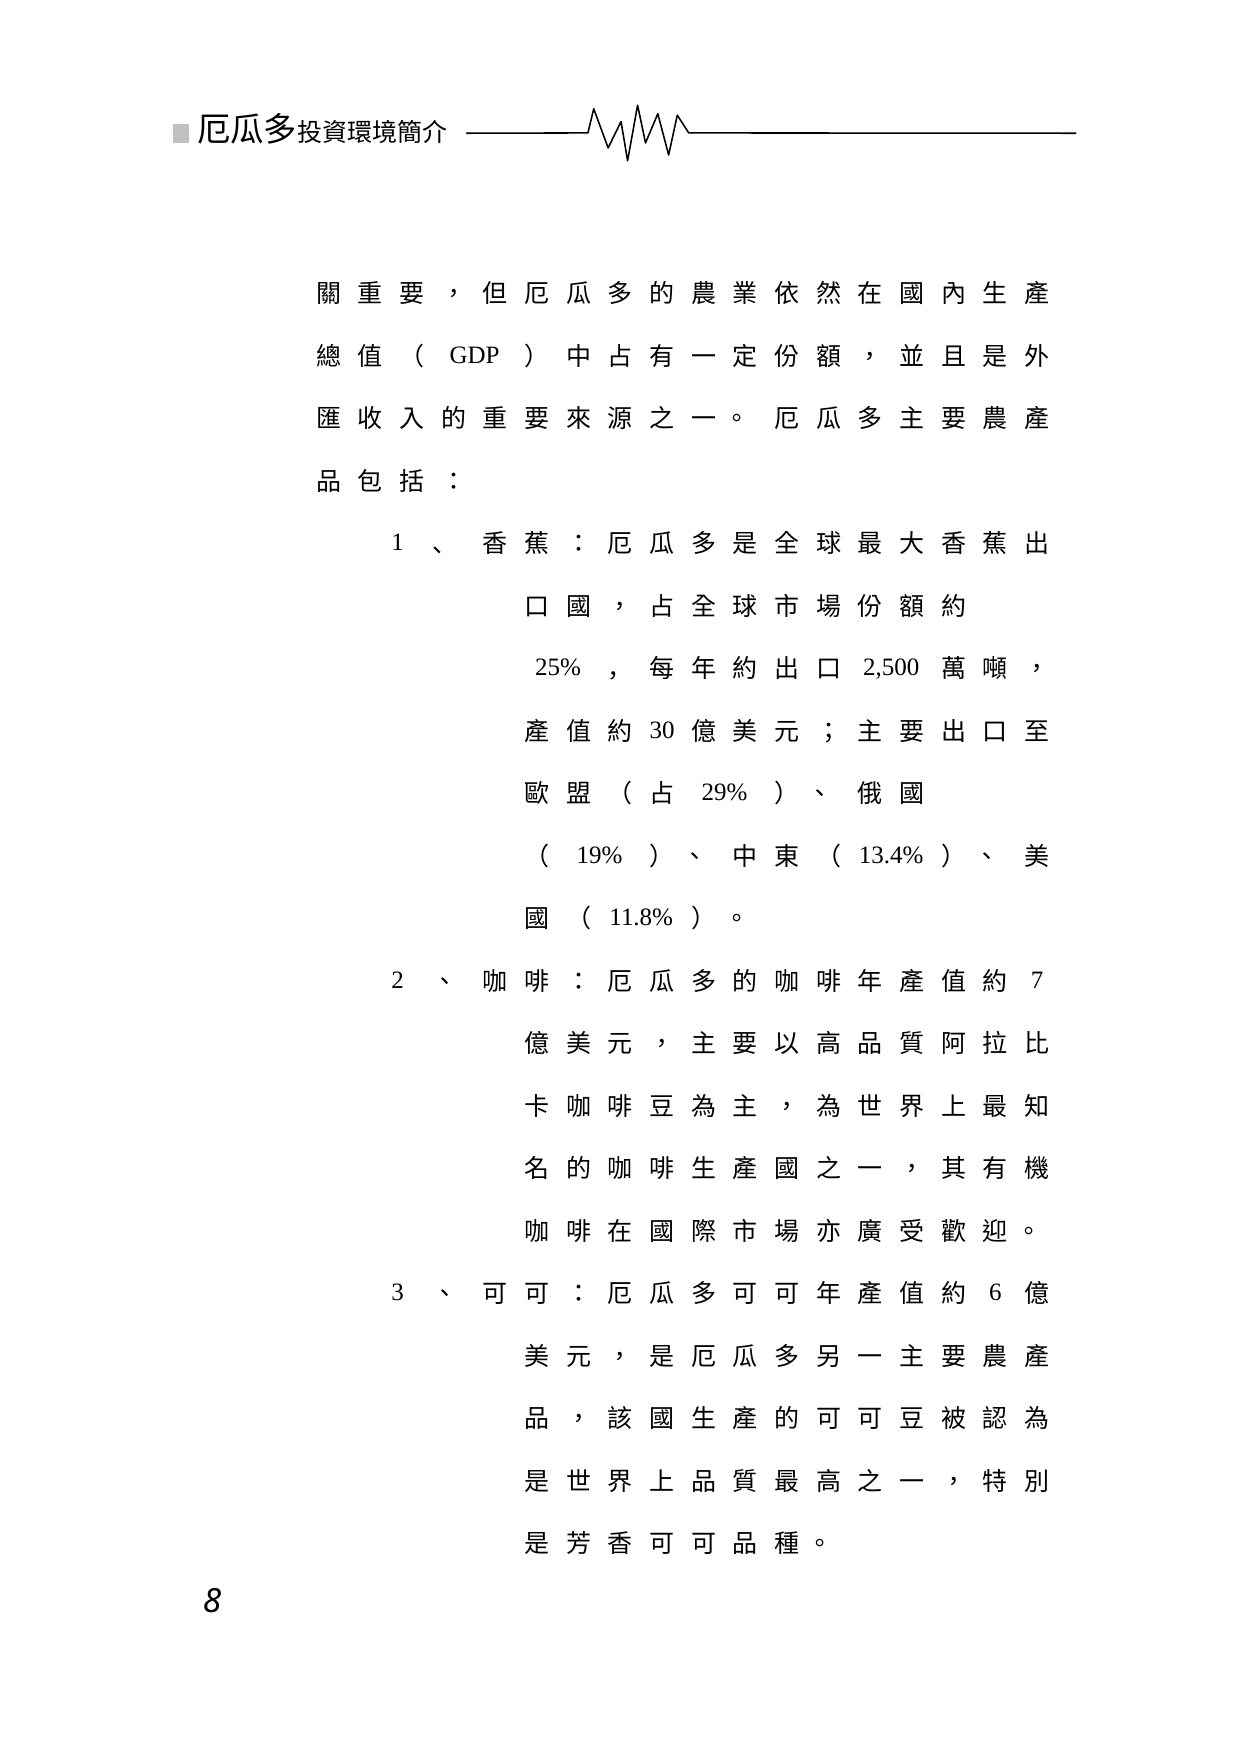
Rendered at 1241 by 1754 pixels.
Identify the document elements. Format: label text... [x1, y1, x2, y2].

list 咖啡：厄瓜多的咖啡年產值約7億美元，主要以高品質阿拉比卡咖啡豆為主，為世界上最知名的咖啡生產國之一，其有機咖啡在國際市場亦廣受歡迎。 [379, 938, 1058, 1250]
list 可可：厄瓜多可可年產值約6億美元，是厄瓜多另一主要農產品，該國生產的可可豆被認為是世界上品質最高之一，特別是芳香可可品種。 [379, 1250, 1058, 1563]
text 關重要，但厄瓜多的農業依然在國內生產總值（GDP）中占有一定份額，並且是外匯收入的重要來源之一。厄瓜多主要農產品包括： [286, 250, 1058, 500]
list 香蕉：厄瓜多是全球最大香蕉出口國，占全球市場份額約25%，每年約出口2,500萬噸，產值約30億美元；主要出口至歐盟（占29%）、俄國（19%）、中東（13.4%）、美國（11.8%）。 [379, 500, 1058, 938]
